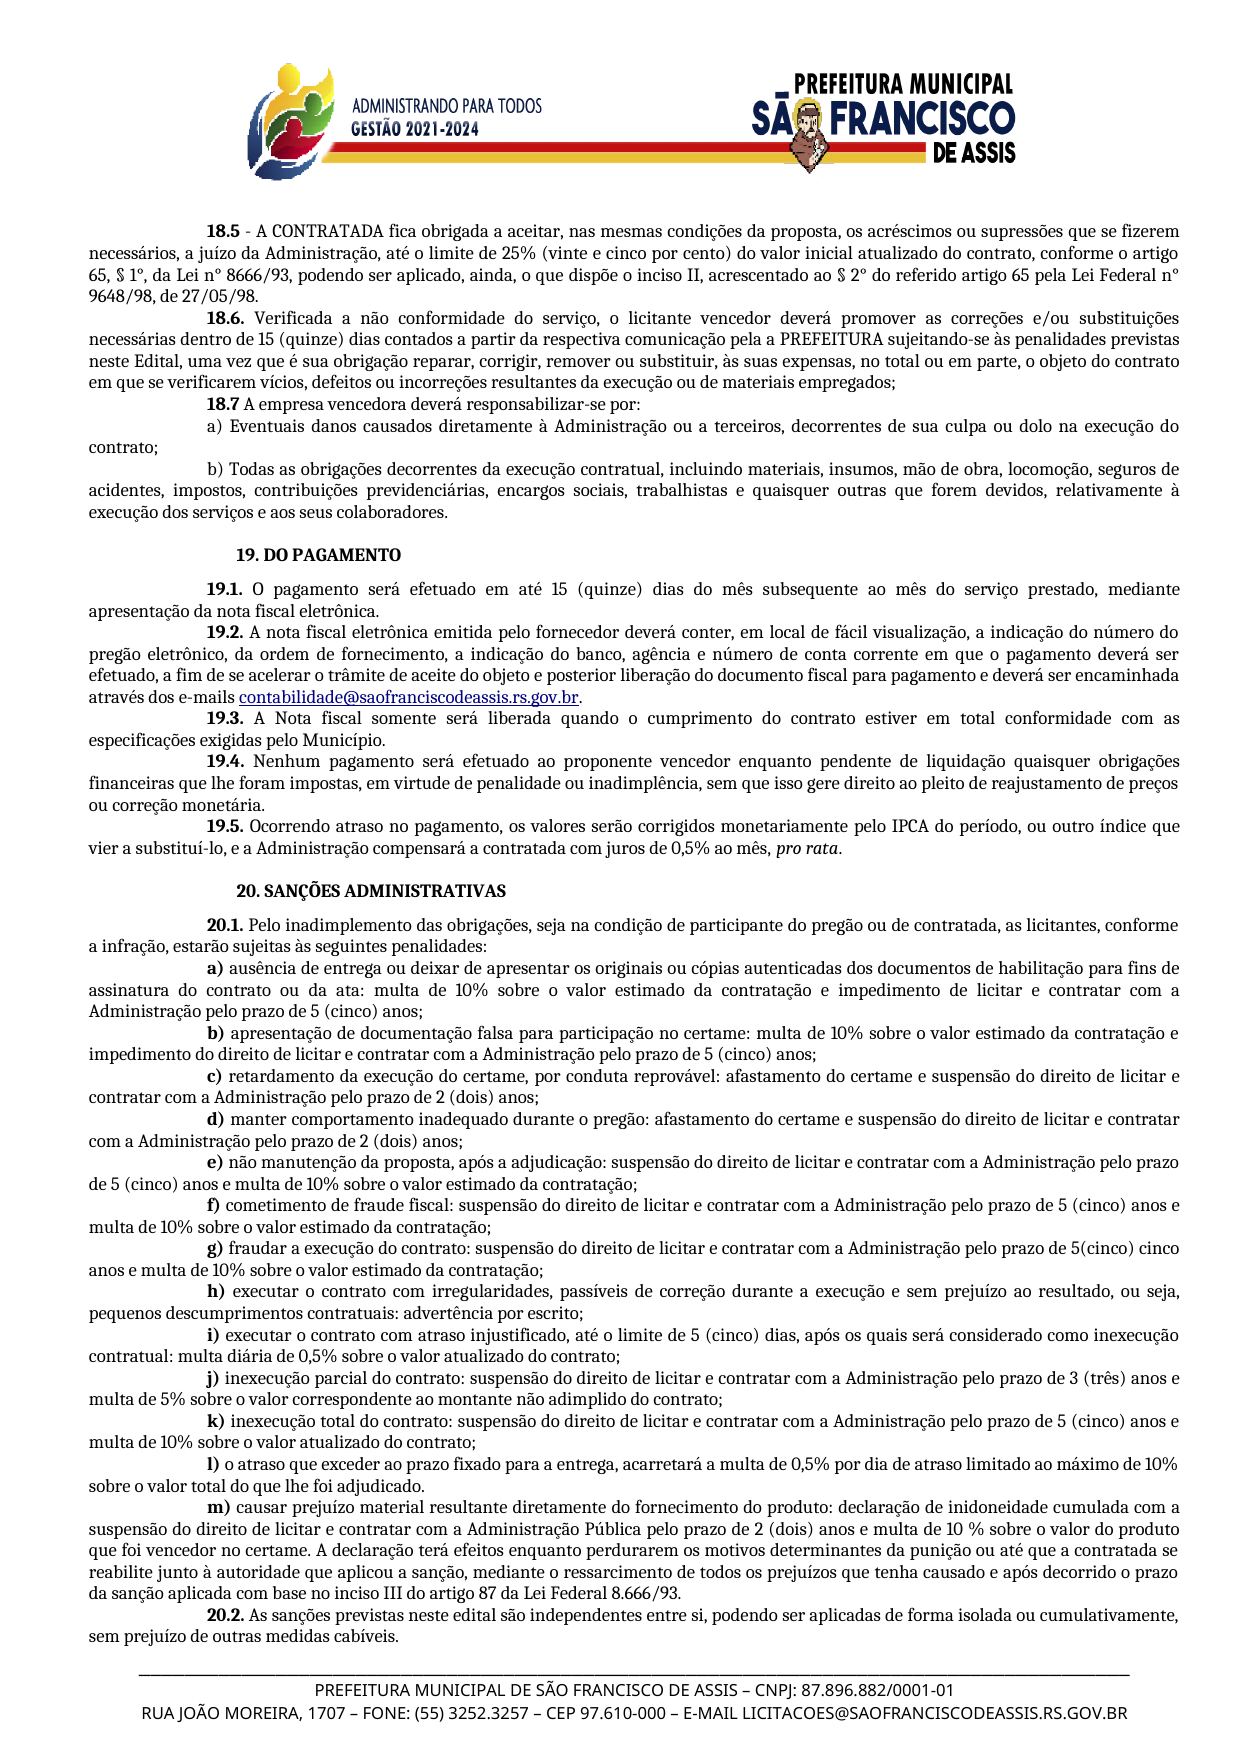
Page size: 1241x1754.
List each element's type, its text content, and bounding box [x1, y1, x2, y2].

text 20.1. Pelo inadimplemento das obrigações, seja na condição de participante do pregão ou de contratada, as licitantes, conforme a infração, estarão sujeitas às seguintes penalidades: [89, 914, 1181, 958]
text i) executar o contrato com atraso injustificado, até o limite de 5 (cinco) dias, após os quais será considerado como inexecução contratual: multa diária de 0,5% sobre o valor atualizado do contrato; [89, 1324, 1181, 1367]
text 19.5. Ocorrendo atraso no pagamento, os valores serão corrigidos monetariamente pelo IPCA do período, ou outro índice que vier a substituí-lo, e a Administração compensará a contratada com juros de 0,5% ao mês, pro rata. [89, 816, 1181, 859]
text 20.2. As sanções previstas neste edital são independentes entre si, podendo ser aplicadas de forma isolada ou cumulativamente, sem prejuízo de outras medidas cabíveis. [89, 1604, 1181, 1648]
text j) inexecução parcial do contrato: suspensão do direito de licitar e contratar com a Administração pelo prazo de 3 (três) anos e multa de 5% sobre o valor correspondente ao montante não adimplido do contrato; [89, 1367, 1181, 1410]
text f) cometimento de fraude fiscal: suspensão do direito de licitar e contratar com a Administração pelo prazo de 5 (cinco) anos e multa de 10% sobre o valor estimado da contratação; [89, 1195, 1181, 1238]
text b) apresentação de documentação falsa para participação no certame: multa de 10% sobre o valor estimado da contratação e impedimento do direito de licitar e contratar com a Administração pelo prazo de 5 (cinco) anos; [89, 1022, 1181, 1065]
text h) executar o contrato com irregularidades, passíveis de correção durante a execução e sem prejuízo ao resultado, ou seja, pequenos descumprimentos contratuais: advertência por escrito; [89, 1281, 1181, 1324]
text b) Todas as obrigações decorrentes da execução contratual, incluindo materiais, insumos, mão de obra, locomoção, seguros de acidentes, impostos, contribuições previdenciárias, encargos sociais, trabalhistas e quaisquer outras que forem devidos, relativamente à execução dos serviços e aos seus colaboradores. [89, 458, 1181, 523]
text 18.7 A empresa vencedora deverá responsabilizar-se por: [89, 393, 1181, 415]
text k) inexecução total do contrato: suspensão do direito de licitar e contratar com a Administração pelo prazo de 5 (cinco) anos e multa de 10% sobre o valor atualizado do contrato; [89, 1410, 1181, 1453]
text 18.6. Verificada a não conformidade do serviço, o licitante vencedor deverá promover as correções e/ou substituições necessárias dentro de 15 (quinze) dias contados a partir da respectiva comunicação pela a PREFEITURA sujeitando-se às penalidades previstas neste Edital, uma vez que é sua obrigação reparar, corrigir, remover ou substituir, às suas expensas, no total ou em parte, o objeto do contrato em que se verificarem vícios, defeitos ou incorreções resultantes da execução ou de materiais empregados; [89, 307, 1181, 393]
text l) o atraso que exceder ao prazo fixado para a entrega, acarretará a multa de 0,5% por dia de atraso limitado ao máximo de 10% sobre o valor total do que lhe foi adjudicado. [89, 1453, 1181, 1497]
text 19.3. A Nota fiscal somente será liberada quando o cumprimento do contrato estiver em total conformidade com as especificações exigidas pelo Município. [89, 708, 1181, 751]
text m) causar prejuízo material resultante diretamente do fornecimento do produto: declaração de inidoneidade cumulada com a suspensão do direito de licitar e contratar com a Administração Pública pelo prazo de 2 (dois) anos e multa de 10 % sobre o valor do produto que foi vencedor no certame. A declaração terá efeitos enquanto perdurarem os motivos determinantes da punição ou até que a contratada se reabilite junto à autoridade que aplicou a sanção, mediante o ressarcimento de todos os prejuízos que tenha causado e após decorrido o prazo da sanção aplicada com base no inciso III do artigo 87 da Lei Federal 8.666/93. [89, 1497, 1181, 1604]
text 19.1. O pagamento será efetuado em até 15 (quinze) dias do mês subsequente ao mês do serviço prestado, mediante apresentação da nota fiscal eletrônica. [89, 578, 1181, 622]
text c) retardamento da execução do certame, por conduta reprovável: afastamento do certame e suspensão do direito de licitar e contratar com a Administração pelo prazo de 2 (dois) anos; [89, 1065, 1181, 1108]
text 18.5 - A CONTRATADA fica obrigada a aceitar, nas mesmas condições da proposta, os acréscimos ou supressões que se fizerem necessários, a juízo da Administração, até o limite de 25% (vinte e cinco por cento) do valor inicial atualizado do contrato, conforme o artigo 65, § 1°, da Lei n° 8666/93, podendo ser aplicado, ainda, o que dispõe o inciso II, acrescentado ao § 2° do referido artigo 65 pela Lei Federal n° 9648/98, de 27/05/98. [89, 221, 1181, 307]
text e) não manutenção da proposta, após a adjudicação: suspensão do direito de licitar e contratar com a Administração pelo prazo de 5 (cinco) anos e multa de 10% sobre o valor estimado da contratação; [89, 1152, 1181, 1195]
text d) manter comportamento inadequado durante o pregão: afastamento do certame e suspensão do direito de licitar e contratar com a Administração pelo prazo de 2 (dois) anos; [89, 1108, 1181, 1152]
text 19.4. Nenhum pagamento será efetuado ao proponente vencedor enquanto pendente de liquidação quaisquer obrigações financeiras que lhe foram impostas, em virtude de penalidade ou inadimplência, sem que isso gere direito ao pleito de reajustamento de preços ou correção monetária. [89, 751, 1181, 816]
text a) ausência de entrega ou deixar de apresentar os originais ou cópias autenticadas dos documentos de habilitação para fins de assinatura do contrato ou da ata: multa de 10% sobre o valor estimado da contratação e impedimento de licitar e contratar com a Administração pelo prazo de 5 (cinco) anos; [89, 958, 1181, 1022]
text a) Eventuais danos causados diretamente à Administração ou a terceiros, decorrentes de sua culpa ou dolo na execução do contrato; [89, 415, 1181, 458]
text g) fraudar a execução do contrato: suspensão do direito de licitar e contratar com a Administração pelo prazo de 5(cinco) cinco anos e multa de 10% sobre o valor estimado da contratação; [89, 1238, 1181, 1281]
text 20. SANÇÕES ADMINISTRATIVAS [89, 880, 1181, 902]
text 19. DO PAGAMENTO [89, 544, 1181, 566]
text 19.2. A nota fiscal eletrônica emitida pelo fornecedor deverá conter, em local de fácil visualização, a indicação do número do pregão eletrônico, da ordem de fornecimento, a indicação do banco, agência e número de conta corrente em que o pagamento deverá ser efetuado, a fim de se acelerar o trâmite de aceite do objeto e posterior liberação do documento fiscal para pagamento e deverá ser encaminhada através dos e-mails contabilidade@saofranciscodeassis.rs.gov.br. [89, 622, 1181, 708]
